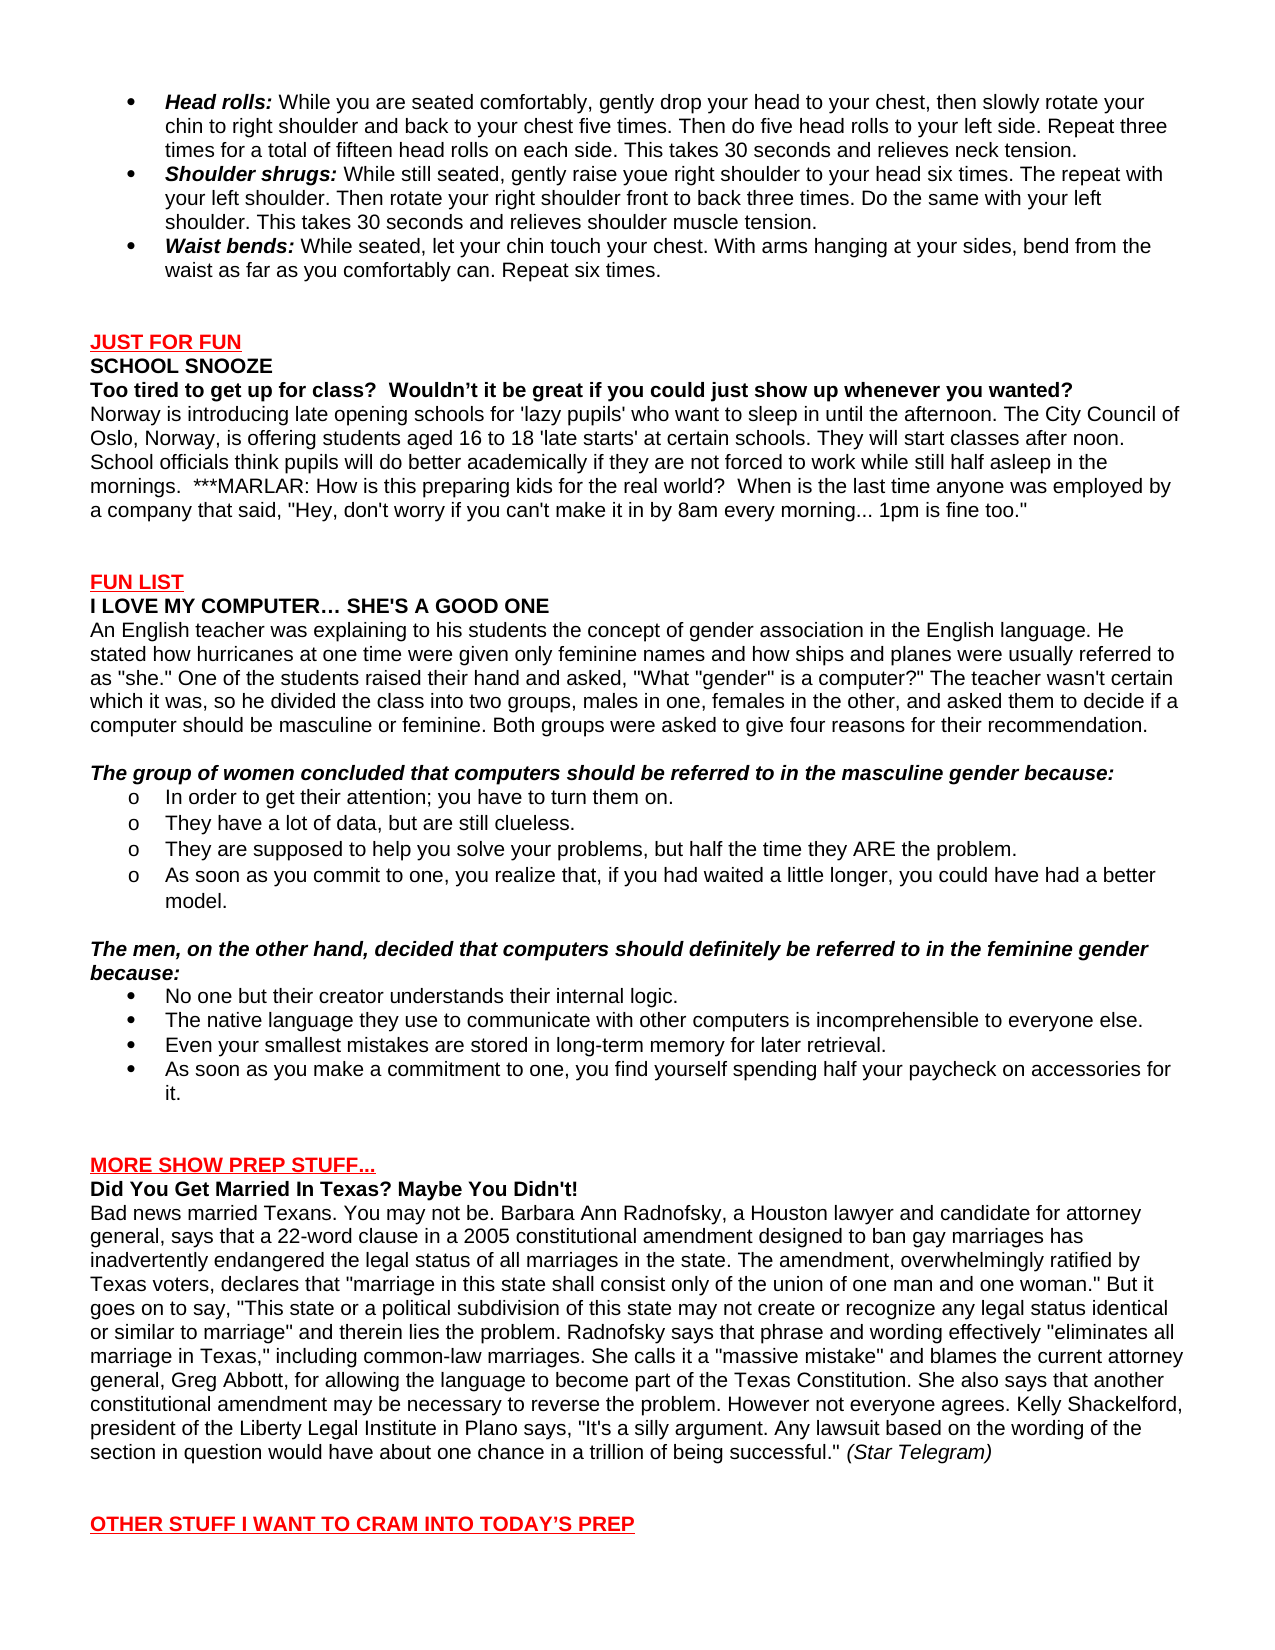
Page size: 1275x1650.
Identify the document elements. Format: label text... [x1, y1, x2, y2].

list In order to get their attention; you have to turn them on. [127, 785, 1185, 811]
text The men, on the other hand, decided that computers should definitely be referred to in the feminine gender because: [90, 936, 1185, 984]
text MORE SHOW PREP STUFF... [90, 1152, 1185, 1176]
text I LOVE MY COMPUTER… SHE'S A GOOD ONE [90, 593, 1185, 617]
text The group of women concluded that computers should be referred to in the masculine gender because: [90, 761, 1185, 785]
text OTHER STUFF I WANT TO CRAM INTO TODAY’S PREP [90, 1512, 1185, 1536]
text Too tired to get up for class? Wouldn’t it be great if you could just show up whenever you wanted? [90, 378, 1185, 402]
list Even your smallest mistakes are stored in long-term memory for later retrieval. [127, 1032, 1185, 1056]
text JUST FOR FUN [90, 330, 1185, 354]
text Bad news married Texans. You may not be. Barbara Ann Radnofsky, a Houston lawyer and candidate for attorney general, says that a 22-word clause in a 2005 constitutional amendment designed to ban gay marriages has inadvertently endangered the legal status of all marriages in the state. The amendment, overwhelmingly ratified by Texas voters, declares that "marriage in this state shall consist only of the union of one man and one woman." But it goes on to say, "This state or a political subdivision of this state may not create or recognize any legal status identical or similar to marriage" and therein lies the problem. Radnofsky says that phrase and wording effectively "eliminates all marriage in Texas," including common-law marriages. She calls it a "massive mistake" and blames the current attorney general, Greg Abbott, for allowing the language to become part of the Texas Constitution. She also says that another constitutional amendment may be necessary to reverse the problem. However not everyone agrees. Kelly Shackelford, president of the Liberty Legal Institute in Plano says, "It's a silly argument. Any lawsuit based on the wording of the section in question would have about one chance in a trillion of being successful." (Star Telegram) [90, 1200, 1185, 1464]
text SCHOOL SNOOZE [90, 354, 1185, 378]
list As soon as you make a commitment to one, you find yourself spending half your paycheck on accessories for it. [127, 1056, 1185, 1104]
list No one but their creator understands their internal logic. [127, 984, 1185, 1008]
list They have a lot of data, but are still clueless. [127, 811, 1185, 837]
list Head rolls: While you are seated comfortably, gently drop your head to your chest, then slowly rotate your chin to right shoulder and back to your chest five times. Then do five head rolls to your left side. Repeat three times for a total of fifteen head rolls on each side. This takes 30 seconds and relieves neck tension. [127, 90, 1185, 162]
text An English teacher was explaining to his students the concept of gender association in the English language. He stated how hurricanes at one time were given only feminine names and how ships and planes were usually referred to as "she." One of the students raised their hand and asked, "What "gender" is a computer?" The teacher wasn't certain which it was, so he divided the class into two groups, males in one, females in the other, and asked them to decide if a computer should be masculine or feminine. Both groups were asked to give four reasons for their recommendation. [90, 617, 1185, 737]
text Norway is introducing late opening schools for 'lazy pupils' who want to sleep in until the afternoon. The City Council of Oslo, Norway, is offering students aged 16 to 18 'late starts' at certain schools. They will start classes after noon. School officials think pupils will do better academically if they are not forced to work while still half asleep in the mornings. ***MARLAR: How is this preparing kids for the real world? When is the last time anyone was employed by a company that said, "Hey, don't worry if you can't make it in by 8am every morning... 1pm is fine too." [90, 402, 1185, 522]
text FUN LIST [90, 569, 1185, 593]
list As soon as you commit to one, you realize that, if you had waited a little longer, you could have had a better model. [127, 863, 1185, 912]
list Waist bends: While seated, let your chin touch your chest. With arms hanging at your sides, bend from the waist as far as you comfortably can. Repeat six times. [127, 234, 1185, 282]
text Did You Get Married In Texas? Maybe You Didn't! [90, 1176, 1185, 1200]
list The native language they use to communicate with other computers is incomprehensible to everyone else. [127, 1008, 1185, 1032]
list Shoulder shrugs: While still seated, gently raise youe right shoulder to your head six times. The repeat with your left shoulder. Then rotate your right shoulder front to back three times. Do the same with your left shoulder. This takes 30 seconds and relieves shoulder muscle tension. [127, 162, 1185, 234]
list They are supposed to help you solve your problems, but half the time they ARE the problem. [127, 837, 1185, 863]
